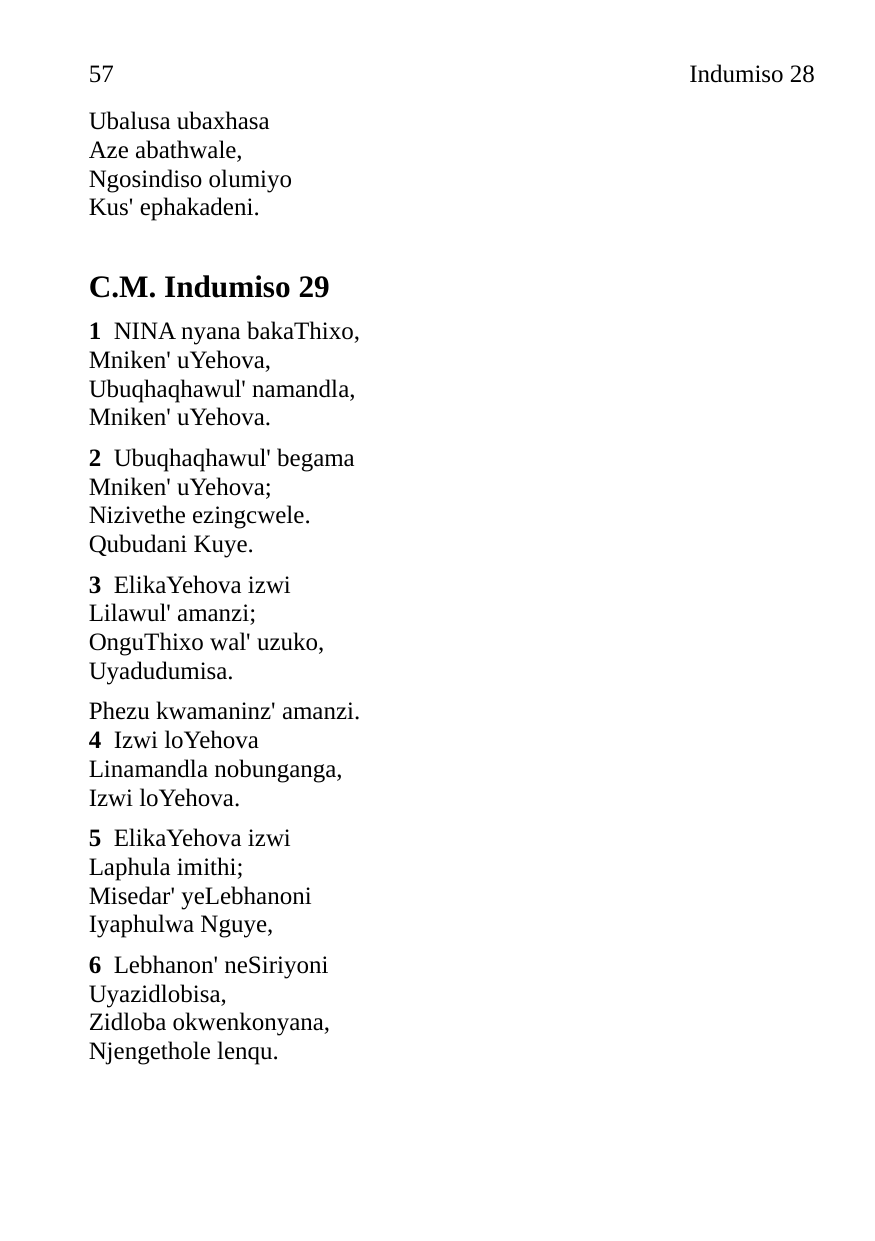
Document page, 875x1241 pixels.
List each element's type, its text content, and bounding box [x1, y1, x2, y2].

text 2 Ubuqhaqhawul' begama [88, 443, 815, 472]
text Misedar' yeLebhanoni [88, 881, 815, 909]
text Lilawul' amanzi; [88, 598, 815, 627]
text Uyadudumisa. [88, 656, 815, 685]
text C.M. Indumiso 29 [88, 268, 815, 304]
text Zidloba okwenkonyana, [88, 1007, 815, 1036]
text Linamandla nobunganga, [88, 754, 815, 783]
text Laphula imithi; [88, 852, 815, 881]
text 4 Izwi loYehova [88, 725, 815, 754]
text 6 Lebhanon' neSiriyoni [88, 950, 815, 979]
text Uyazidlobisa, [88, 979, 815, 1007]
text Aze abathwale, [88, 135, 815, 164]
text Mniken' uYehova, [88, 345, 815, 374]
text Mniken' uYehova. [88, 402, 815, 431]
text Ubuqhaqhawul' namandla, [88, 374, 815, 402]
text Ngosindiso olumiyo [88, 164, 815, 192]
text Izwi loYehova. [88, 783, 815, 811]
text 1 NINA nyana bakaThixo, [88, 316, 815, 345]
text Mniken' uYehova; [88, 472, 815, 500]
text Qubudani Kuye. [88, 529, 815, 558]
text Kus' ephakadeni. [88, 192, 815, 221]
text Iyaphulwa Nguye, [88, 909, 815, 938]
text 5 ElikaYehova izwi [88, 823, 815, 852]
text Ubalusa ubaxhasa [88, 106, 815, 135]
text OnguThixo wal' uzuko, [88, 627, 815, 656]
text Phezu kwamaninz' amanzi. [88, 696, 815, 725]
text 3 ElikaYehova izwi [88, 570, 815, 598]
text Nizivethe ezingcwele. [88, 500, 815, 529]
text Njengethole lenqu. [88, 1036, 815, 1065]
